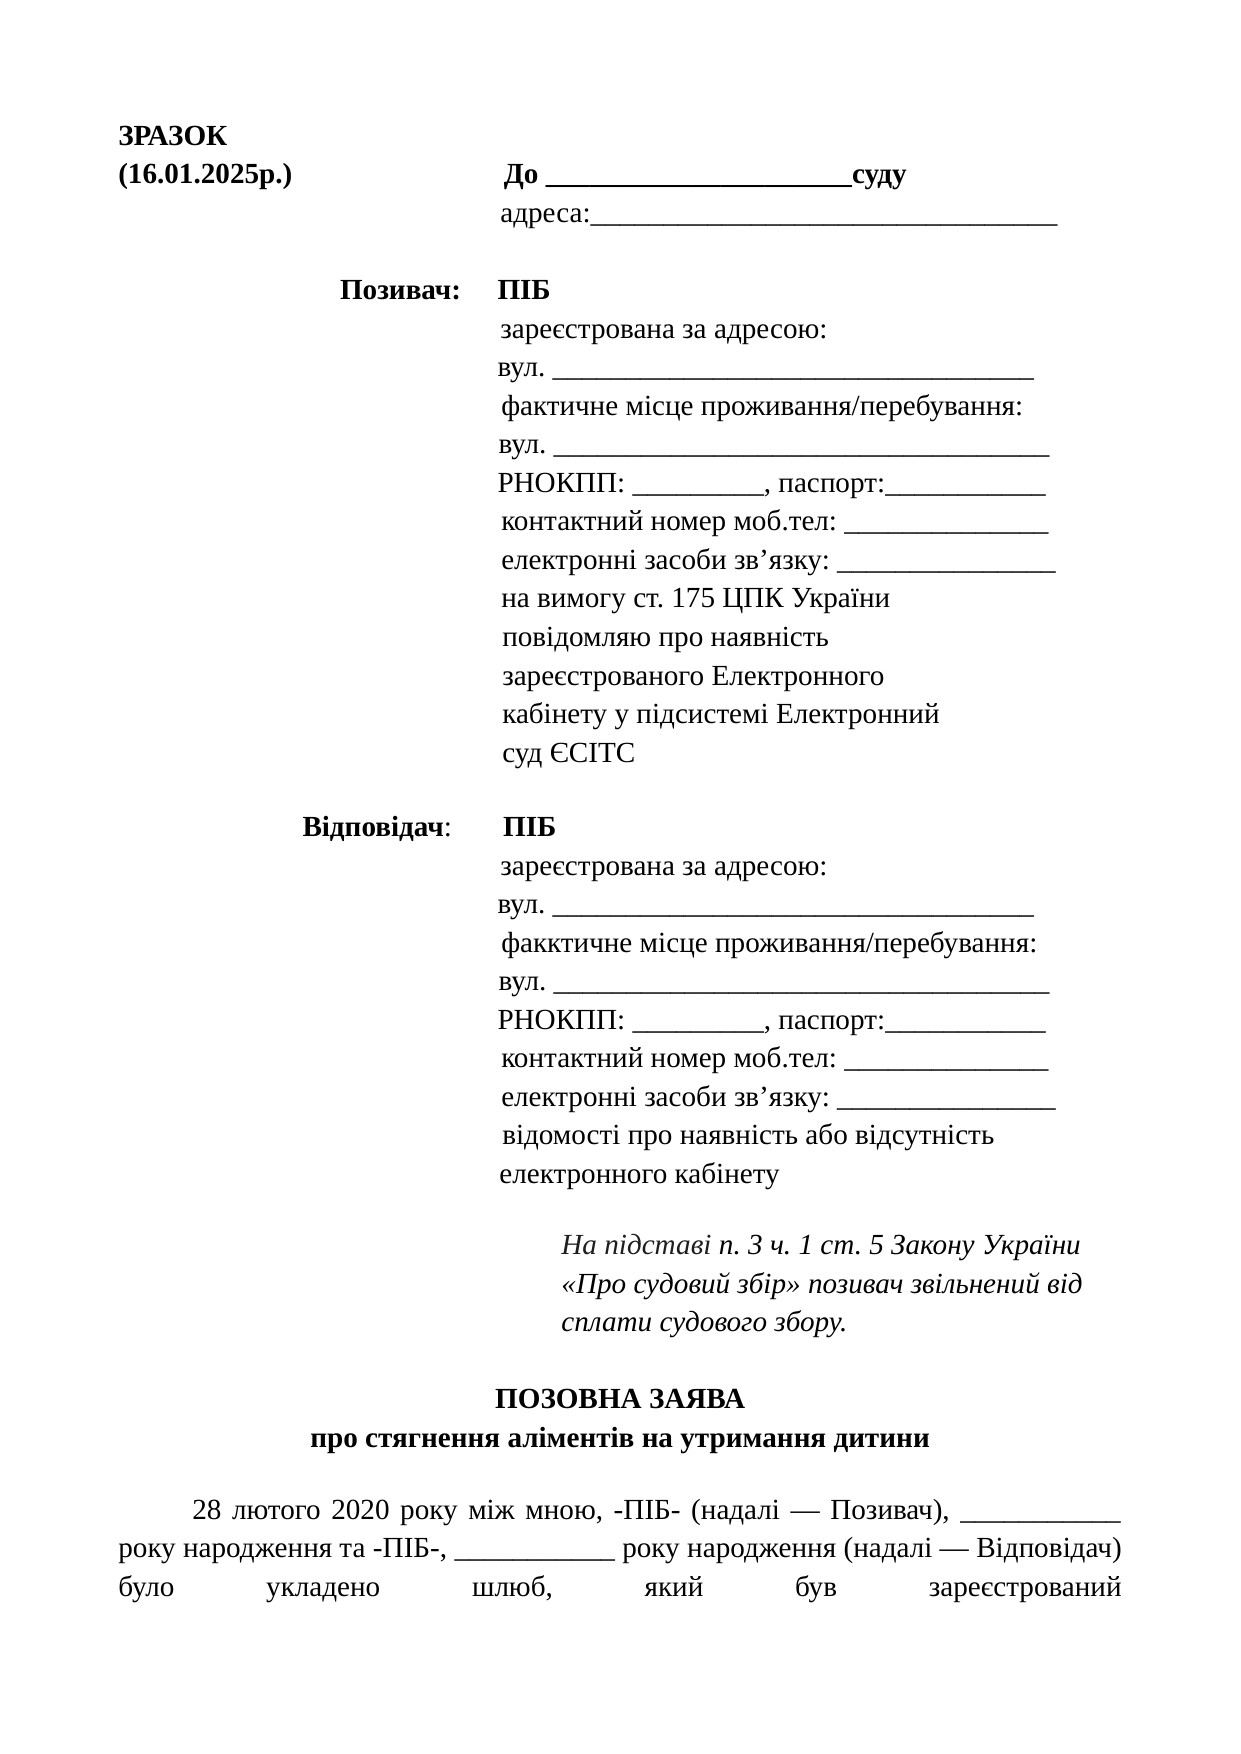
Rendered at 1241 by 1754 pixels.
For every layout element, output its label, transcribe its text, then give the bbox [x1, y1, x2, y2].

text на вимогу ст. 175 ЦПК України повідомляю про наявність зареєстрованого Електронного кабінету у підсистемі Електронний суд ЄСІТС [118, 581, 1122, 768]
text про стягнення аліментів на утримання дитини [118, 1420, 1122, 1454]
text факктичне місце проживання/перебування: вул. __________________________________ [118, 925, 1122, 997]
text ПОЗОВНА ЗАЯВА [118, 1382, 1122, 1415]
text зареєстрована за адресою: [118, 848, 1122, 881]
text ЗРАЗОК [118, 118, 1122, 152]
text вул. _________________________________ [118, 886, 1122, 920]
text РНОКПП: _________, паспорт:___________ [118, 1002, 1122, 1035]
text електронні засоби зв’язку: _______________ [118, 1079, 1122, 1112]
text Відповідач: ПІБ [118, 809, 1122, 843]
text 28 лютого 2020 року між мною, -ПІБ- (надалі — Позивач), ___________ року народження та -ПІБ-, ___________ року народження (надалі — Відповідач) було укладено шлюб, який був зареєстрований [118, 1492, 1122, 1602]
text зареєстрована за адресою: [118, 311, 1122, 344]
text відомості про наявність або відсутність електронного кабінету [118, 1117, 1122, 1189]
text РНОКПП: _________, паспорт:___________ [118, 465, 1122, 498]
text На підставі п. 3 ч. 1 ст. 5 Закону України «Про судовий збір» позивач звільнений від сплати судового збору. [118, 1227, 1122, 1338]
text електронні засоби зв’язку: _______________ [118, 542, 1122, 576]
text (16.01.2025р.) До _____________________суду [118, 157, 1122, 190]
text контактний номер моб.тел: ______________ [118, 1040, 1122, 1074]
text Позивач: ПІБ [118, 272, 1122, 306]
text адреса:________________________________ [118, 195, 1122, 229]
text контактний номер моб.тел: ______________ [118, 503, 1122, 537]
text фактичне місце проживання/перебування: вул. __________________________________ [118, 388, 1122, 460]
text вул. _________________________________ [118, 349, 1122, 383]
